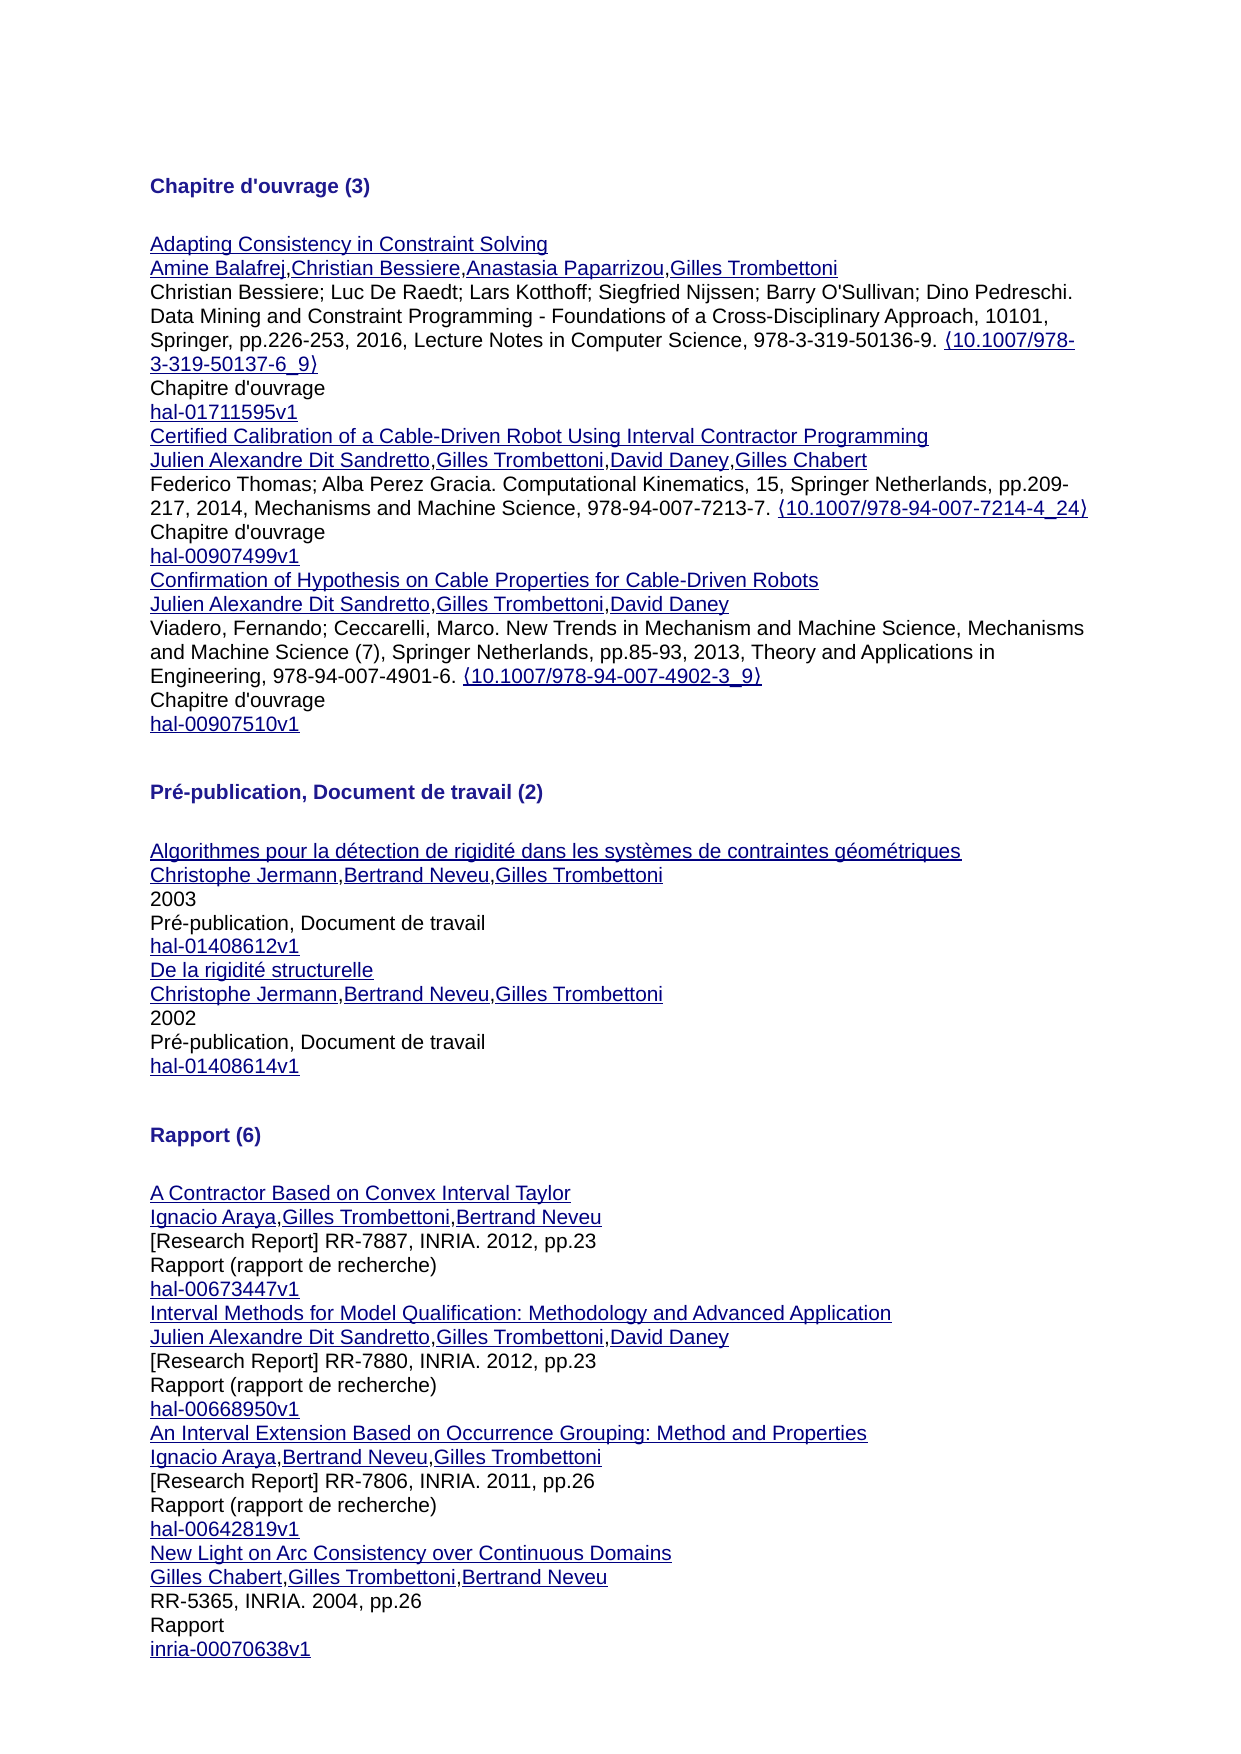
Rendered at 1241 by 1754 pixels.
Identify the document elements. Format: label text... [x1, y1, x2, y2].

table_cell An Interval Extension Based on Occurrence Grouping: Method and Properties Ignacio Araya,Bertrand Neveu,Gilles Trombettoni [Research Report] RR-7806, INRIA. 2011, pp.26 Rapport (rapport de recherche) hal-00642819v1 [150, 1421, 1090, 1541]
table_header A Contractor Based on Convex Interval Taylor Ignacio Araya,Gilles Trombettoni,Bertrand Neveu [Research Report] RR-7887, INRIA. 2012, pp.23 Rapport (rapport de recherche) hal-00673447v1 [150, 1181, 1090, 1301]
table_cell Certified Calibration of a Cable-Driven Robot Using Interval Contractor Programming Julien Alexandre Dit Sandretto,Gilles Trombettoni,David Daney,Gilles Chabert Federico Thomas; Alba Perez Gracia. Computational Kinematics, 15, Springer Netherlands, pp.209-217, 2014, Mechanisms and Machine Science, 978-94-007-7213-7. ⟨10.1007/978-94-007-7214-4_24⟩ Chapitre d'ouvrage hal-00907499v1 [150, 424, 1090, 568]
table_cell De la rigidité structurelle Christophe Jermann,Bertrand Neveu,Gilles Trombettoni 2002 Pré-publication, Document de travail hal-01408614v1 [150, 958, 1090, 1078]
table_header Adapting Consistency in Constraint Solving Amine Balafrej,Christian Bessiere,Anastasia Paparrizou,Gilles Trombettoni Christian Bessiere; Luc De Raedt; Lars Kotthoff; Siegfried Nijssen; Barry O'Sullivan; Dino Pedreschi. Data Mining and Constraint Programming - Foundations of a Cross-Disciplinary Approach, 10101, Springer, pp.226-253, 2016, Lecture Notes in Computer Science, 978-3-319-50136-9. ⟨10.1007/978-3-319-50137-6_9⟩ Chapitre d'ouvrage hal-01711595v1 [150, 232, 1090, 424]
table_header Algorithmes pour la détection de rigidité dans les systèmes de contraintes géométriques Christophe Jermann,Bertrand Neveu,Gilles Trombettoni 2003 Pré-publication, Document de travail hal-01408612v1 [150, 839, 1090, 958]
table_cell New Light on Arc Consistency over Continuous Domains Gilles Chabert,Gilles Trombettoni,Bertrand Neveu RR-5365, INRIA. 2004, pp.26 Rapport inria-00070638v1 [150, 1541, 1090, 1660]
subtitle Chapitre d'ouvrage (3) [150, 174, 1090, 198]
table_cell Interval Methods for Model Qualification: Methodology and Advanced Application Julien Alexandre Dit Sandretto,Gilles Trombettoni,David Daney [Research Report] RR-7880, INRIA. 2012, pp.23 Rapport (rapport de recherche) hal-00668950v1 [150, 1301, 1090, 1421]
subtitle Pré-publication, Document de travail (2) [150, 780, 1090, 804]
subtitle Rapport (6) [150, 1123, 1090, 1147]
table_cell Confirmation of Hypothesis on Cable Properties for Cable-Driven Robots Julien Alexandre Dit Sandretto,Gilles Trombettoni,David Daney Viadero, Fernando; Ceccarelli, Marco. New Trends in Mechanism and Machine Science, Mechanisms and Machine Science (7), Springer Netherlands, pp.85-93, 2013, Theory and Applications in Engineering, 978-94-007-4901-6. ⟨10.1007/978-94-007-4902-3_9⟩ Chapitre d'ouvrage hal-00907510v1 [150, 568, 1090, 735]
